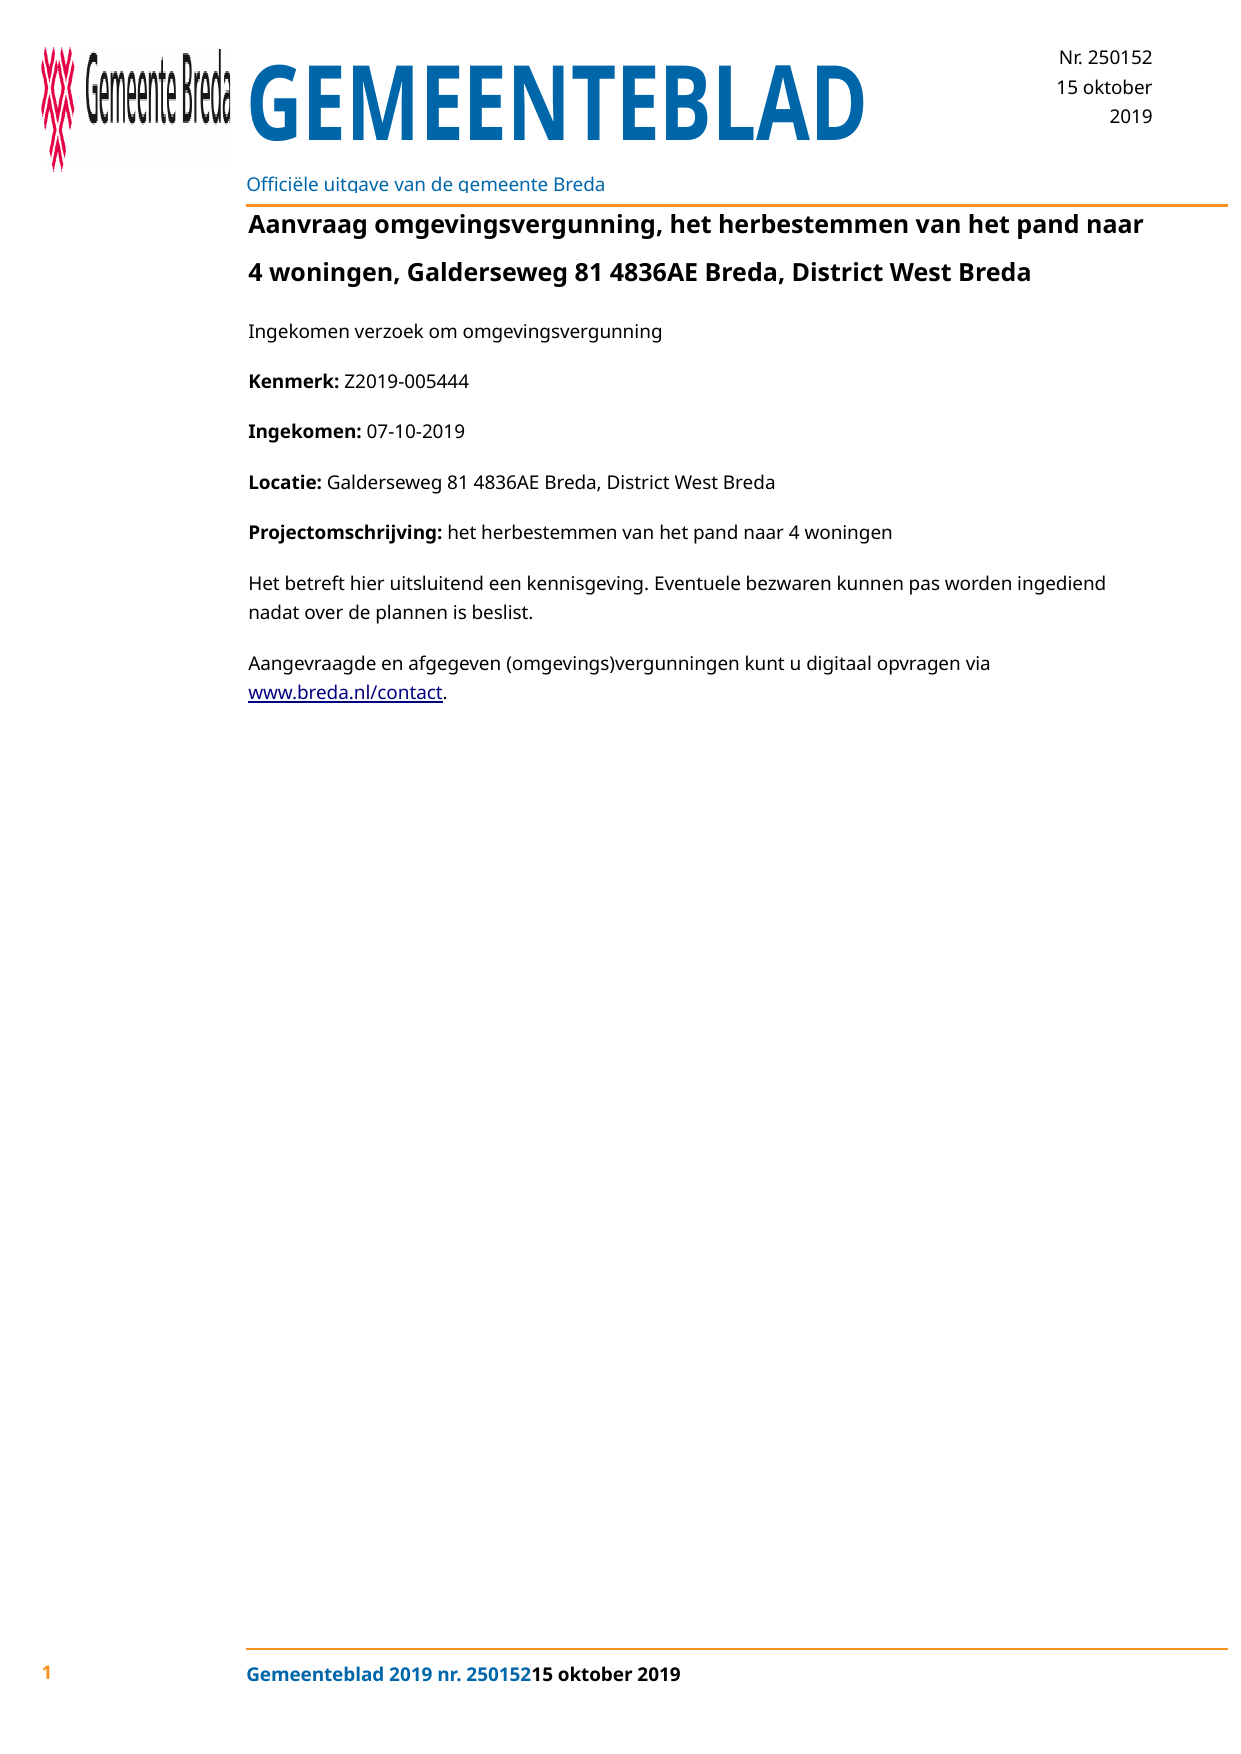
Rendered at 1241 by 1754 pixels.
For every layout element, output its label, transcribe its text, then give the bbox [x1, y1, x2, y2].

text Aanvraag omgevingsvergunning, het herbestemmen van het pand naar 4 woningen, Galderseweg 81 4836AE Breda, District West Breda [248, 207, 1152, 288]
text Ingekomen verzoek om omgevingsvergunning [248, 318, 1152, 344]
text Locatie: Galderseweg 81 4836AE Breda, District West Breda [248, 469, 1152, 495]
text Projectomschrijving: het herbestemmen van het pand naar 4 woningen [248, 519, 1152, 545]
picture [41, 47, 231, 172]
text Het betreft hier uitsluitend een kennisgeving. Eventuele bezwaren kunnen pas worden ingediend nadat over de plannen is beslist. [248, 570, 1152, 625]
text Ingekomen: 07-10-2019 [248, 419, 1152, 444]
text Aangevraagde en afgegeven (omgevings)vergunningen kunt u digitaal opvragen via www.breda.nl/contact. [248, 650, 1152, 705]
text Kenmerk: Z2019-005444 [248, 368, 1152, 394]
